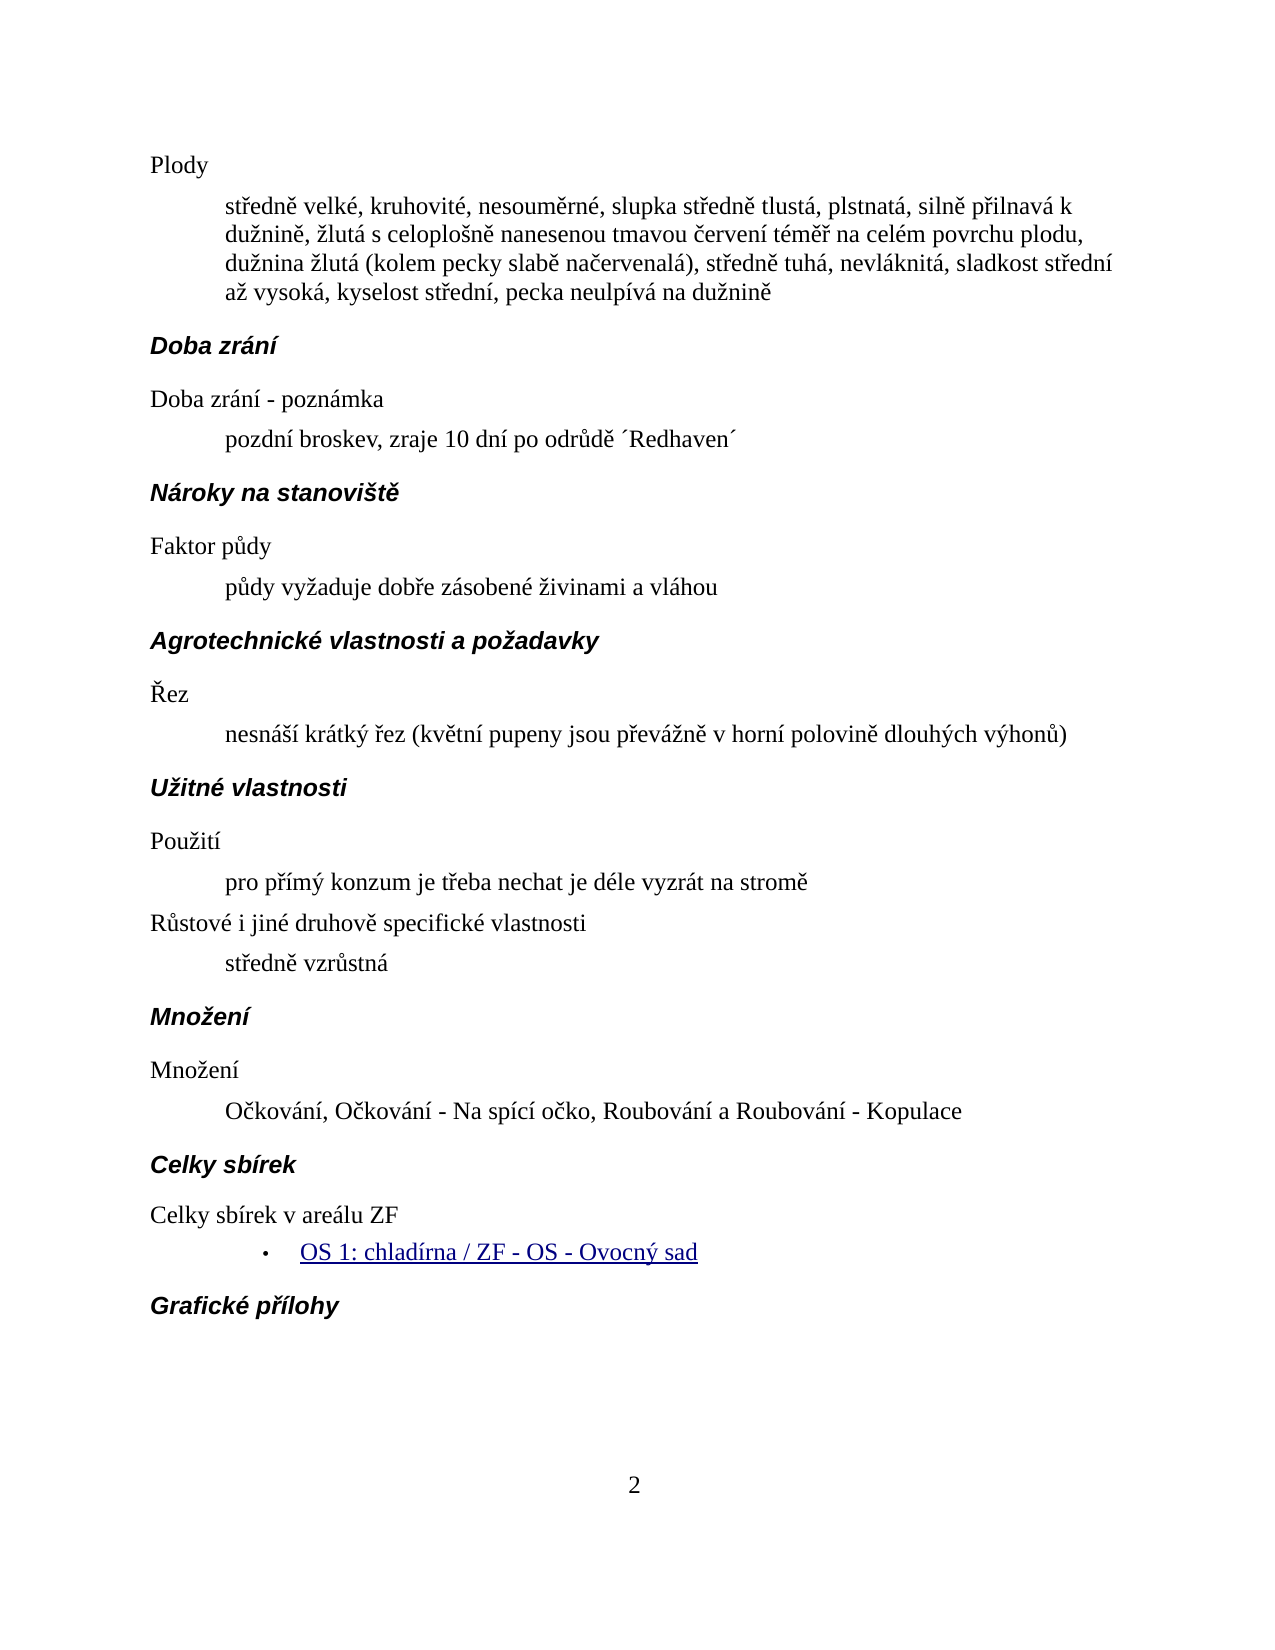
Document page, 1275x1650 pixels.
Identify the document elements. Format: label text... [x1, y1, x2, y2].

text Celky sbírek v areálu ZF [150, 1200, 1125, 1228]
subtitle Nároky na stanoviště [150, 478, 1125, 507]
subtitle Užitné vlastnosti [150, 773, 1125, 802]
text Plody [150, 150, 1125, 179]
subtitle Celky sbírek [150, 1150, 1125, 1178]
subtitle Množení [150, 1002, 1125, 1031]
text Množení [150, 1055, 1125, 1084]
text Použití [150, 826, 1125, 855]
list OS 1: chladírna / ZF - OS - Ovocný sad [262, 1237, 1125, 1266]
text půdy vyžaduje dobře zásobené živinami a vláhou [225, 572, 1125, 601]
text středně velké, kruhovité, nesouměrné, slupka středně tlustá, plstnatá, silně přilnavá k dužnině, žlutá s celoplošně nanesenou tmavou červení téměř na celém povrchu plodu, dužnina žlutá (kolem pecky slabě načervenalá), středně tuhá, nevláknitá, sladkost střední až vysoká, kyselost střední, pecka neulpívá na dužnině [225, 191, 1125, 306]
text Řez [150, 679, 1125, 707]
text Doba zrání - poznámka [150, 384, 1125, 412]
text pro přímý konzum je třeba nechat je déle vyzrát na stromě [225, 867, 1125, 896]
subtitle Grafické přílohy [150, 1291, 1125, 1320]
subtitle Doba zrání [150, 331, 1125, 359]
text pozdní broskev, zraje 10 dní po odrůdě ´Redhaven´ [225, 424, 1125, 453]
text nesnáší krátký řez (květní pupeny jsou převážně v horní polovině dlouhých výhonů) [225, 719, 1125, 748]
text Faktor půdy [150, 531, 1125, 560]
subtitle Agrotechnické vlastnosti a požadavky [150, 626, 1125, 654]
text Očkování, Očkování - Na spící očko, Roubování a Roubování - Kopulace [225, 1096, 1125, 1125]
text Růstové i jiné druhově specifické vlastnosti [150, 908, 1125, 936]
text středně vzrůstná [225, 948, 1125, 977]
